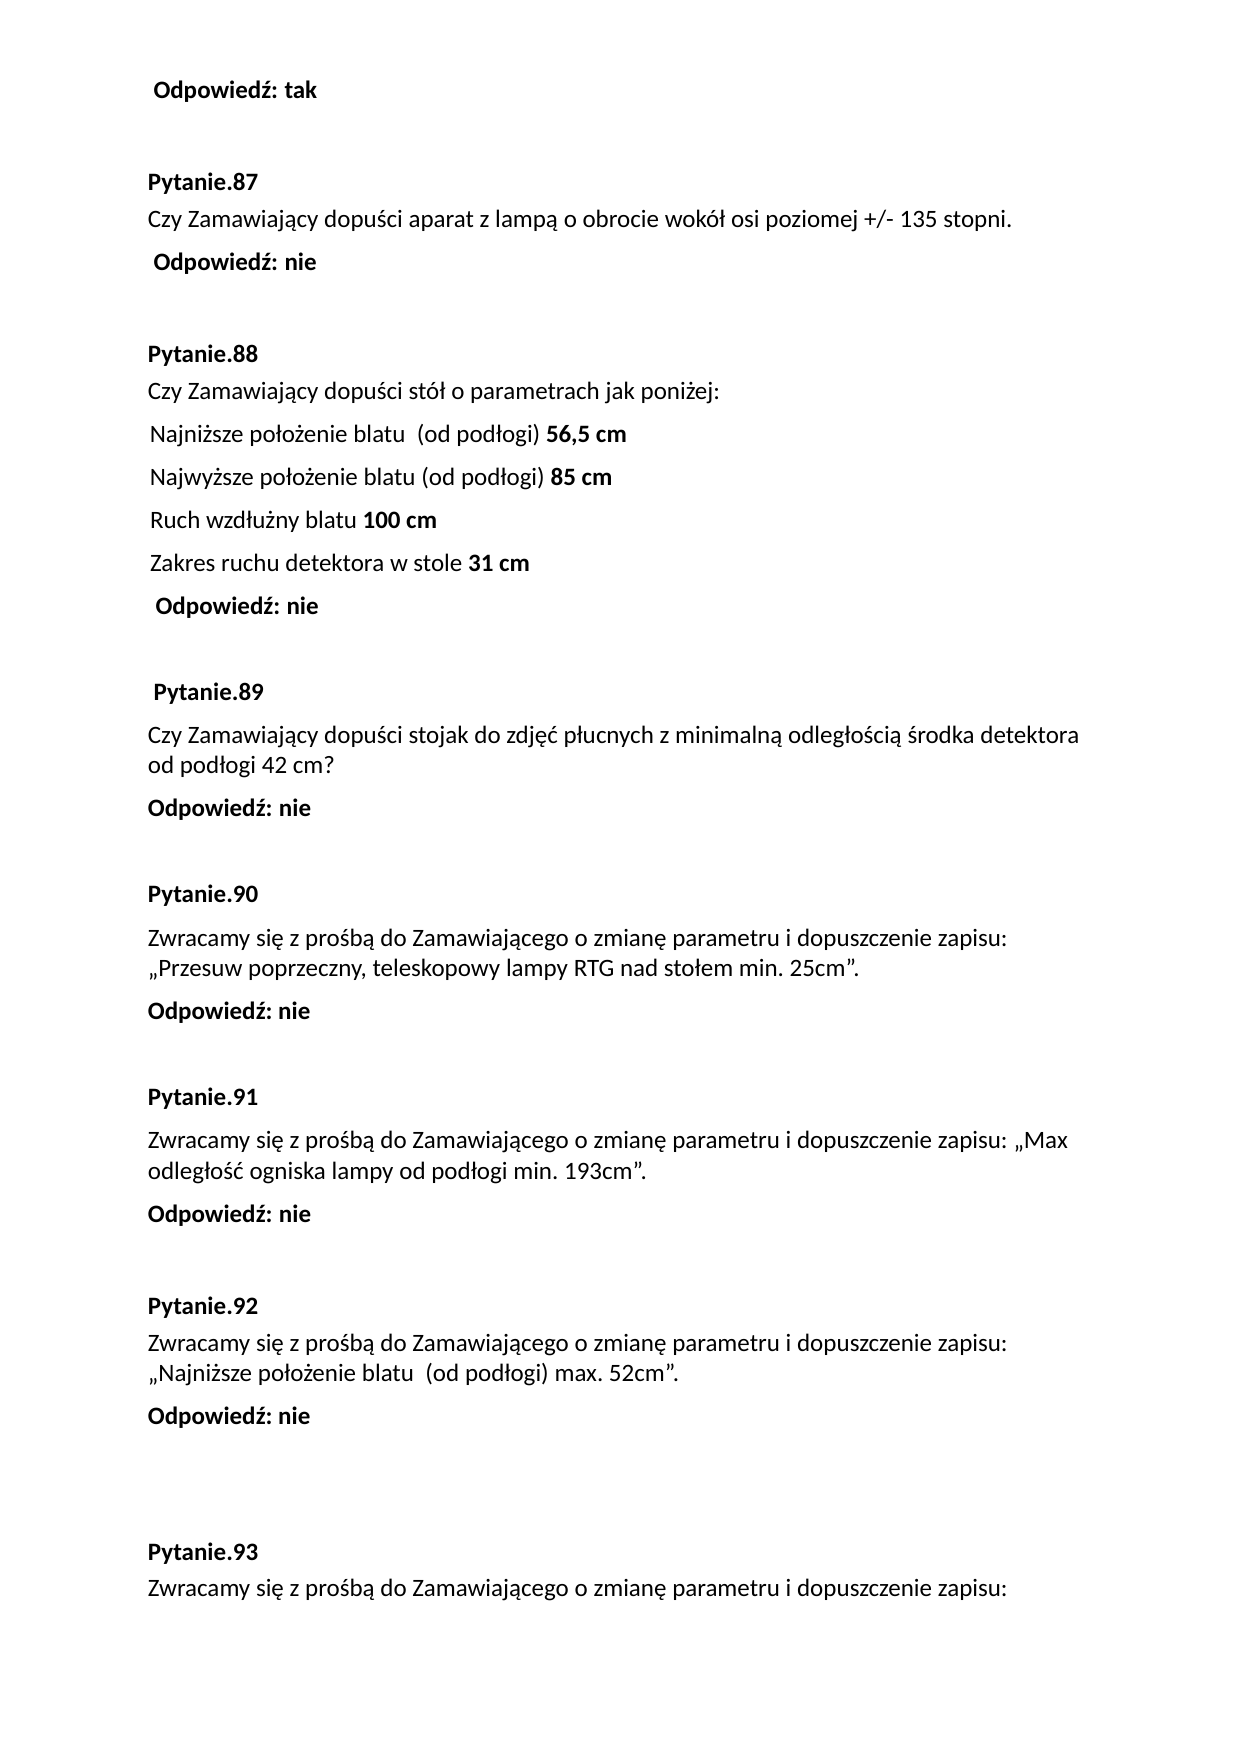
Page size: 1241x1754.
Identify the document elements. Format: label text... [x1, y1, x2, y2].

text Odpowiedź: tak [148, 74, 1092, 104]
text Najwyższe położenie blatu (od podłogi) 85 cm [110, 461, 1092, 491]
text Czy Zamawiający dopuści aparat z lampą o obrocie wokół osi poziomej +/- 135 stopni. [148, 203, 1092, 233]
text Pytanie.87 [148, 166, 1092, 197]
text Odpowiedź: nie [110, 590, 1092, 621]
text Pytanie.91 [148, 1081, 1092, 1112]
text Zakres ruchu detektora w stole 31 cm [110, 547, 1092, 577]
text Odpowiedź: nie [148, 793, 1092, 823]
text Czy Zamawiający dopuści stół o parametrach jak poniżej: [148, 375, 1092, 405]
text Odpowiedź: nie [148, 1400, 1092, 1431]
text Zwracamy się z prośbą do Zamawiającego o zmianę parametru i dopuszczenie zapisu: „Max odległość ogniska lampy od podłogi min. 193cm”. [148, 1124, 1092, 1185]
text Odpowiedź: nie [148, 1198, 1092, 1228]
text Pytanie.90 [148, 879, 1092, 909]
text Pytanie.89 [148, 676, 1092, 707]
text Zwracamy się z prośbą do Zamawiającego o zmianę parametru i dopuszczenie zapisu: „Najniższe położenie blatu (od podłogi) max. 52cm”. [148, 1327, 1092, 1388]
text Pytanie.92 [148, 1290, 1092, 1321]
text Odpowiedź: nie [148, 246, 1092, 276]
text Ruch wzdłużny blatu 100 cm [110, 504, 1092, 534]
text Zwracamy się z prośbą do Zamawiającego o zmianę parametru i dopuszczenie zapisu: „Przesuw poprzeczny, teleskopowy lampy RTG nad stołem min. 25cm”. [148, 922, 1092, 983]
text Pytanie.93 [148, 1536, 1092, 1566]
text Czy Zamawiający dopuści stojak do zdjęć płucnych z minimalną odległością środka detektora od podłogi 42 cm? [148, 719, 1092, 780]
text Pytanie.88 [148, 338, 1092, 369]
text Odpowiedź: nie [148, 995, 1092, 1026]
text Najniższe położenie blatu (od podłogi) 56,5 cm [110, 418, 1092, 448]
text Zwracamy się z prośbą do Zamawiającego o zmianę parametru i dopuszczenie zapisu: [148, 1572, 1092, 1603]
